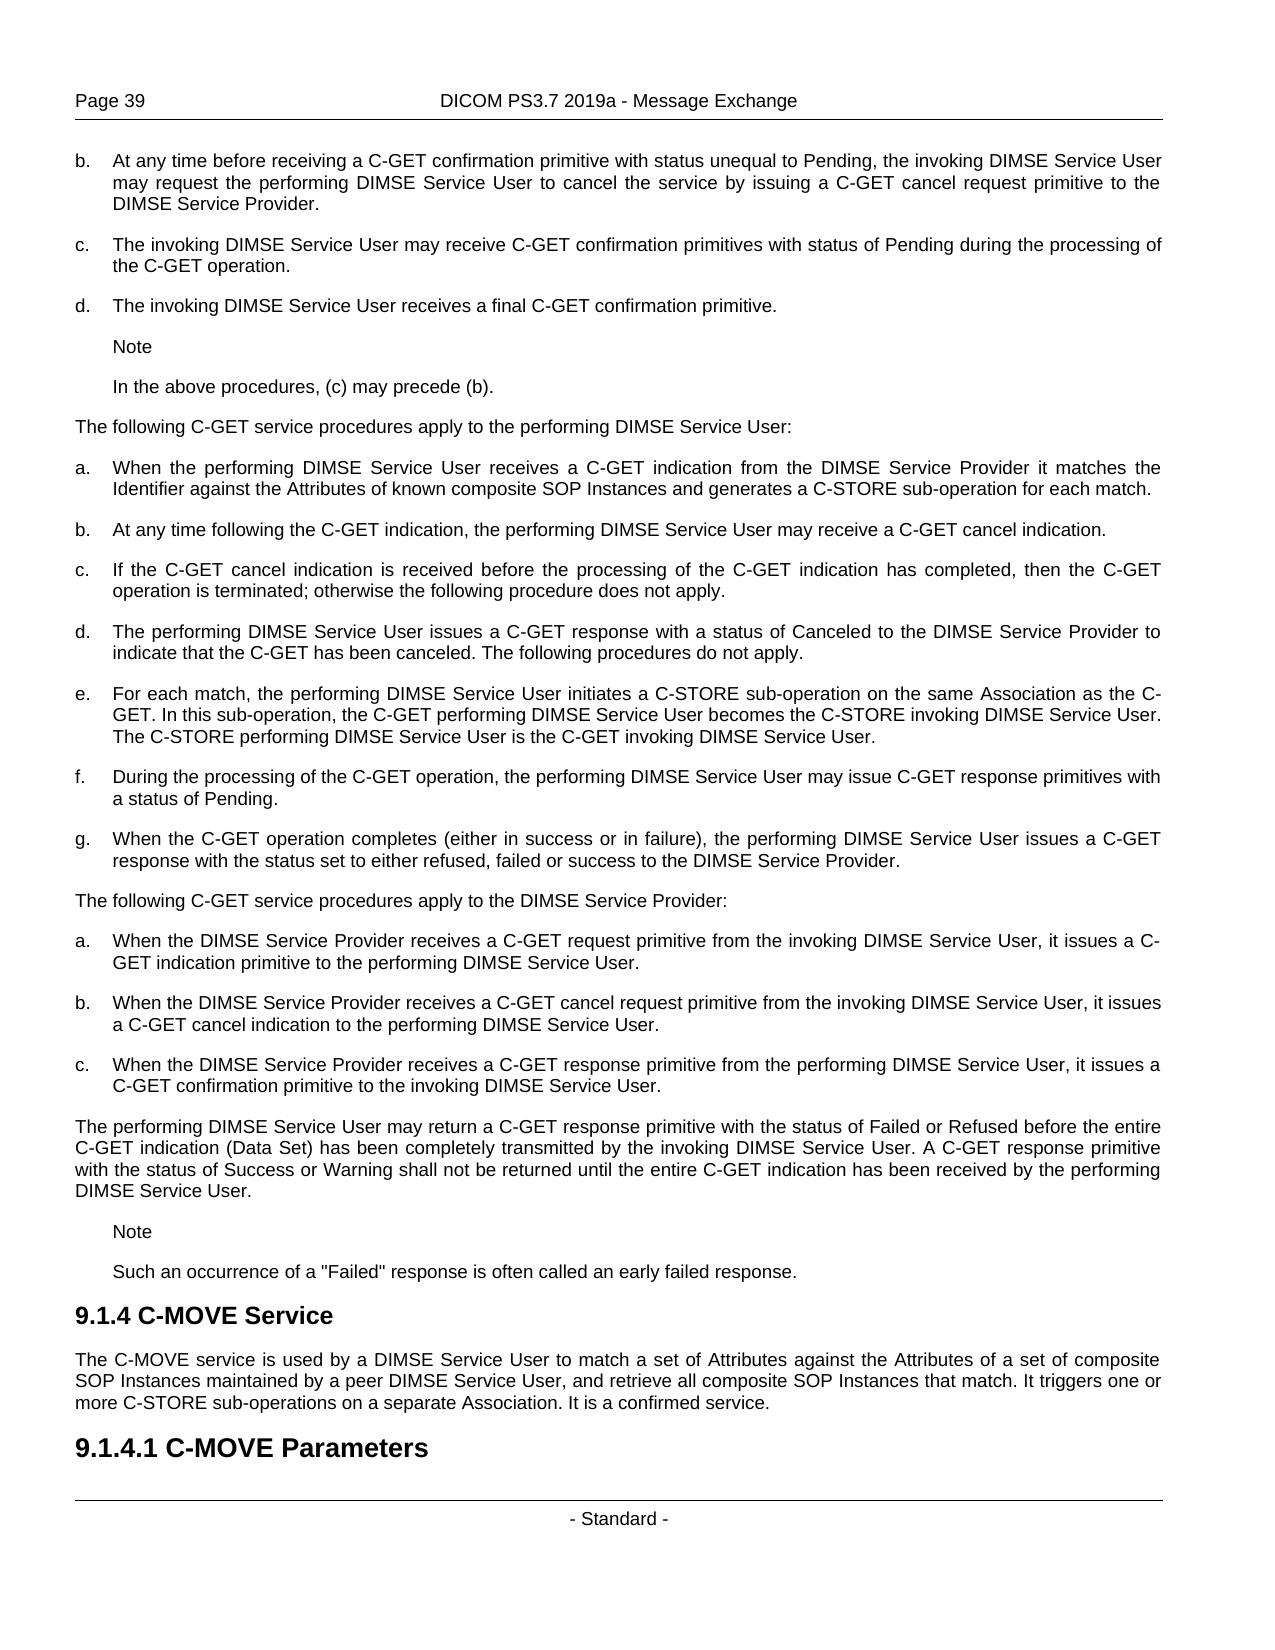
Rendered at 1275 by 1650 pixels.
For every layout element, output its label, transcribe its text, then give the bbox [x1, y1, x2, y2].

list The invoking DIMSE Service User receives a final C-GET confirmation primitive. [75, 295, 1162, 317]
list During the processing of the C-GET operation, the performing DIMSE Service User may issue C-GET response primitives with a status of Pending. [75, 766, 1162, 809]
list When the DIMSE Service Provider receives a C-GET cancel request primitive from the invoking DIMSE Service User, it issues a C-GET cancel indication to the performing DIMSE Service User. [75, 992, 1162, 1035]
text 9.1.4 C-MOVE Service [75, 1301, 1162, 1330]
text The performing DIMSE Service User may return a C-GET response primitive with the status of Failed or Refused before the entire C-GET indication (Data Set) has been completely transmitted by the invoking DIMSE Service User. A C-GET response primitive with the status of Success or Warning shall not be returned until the entire C-GET indication has been received by the performing DIMSE Service User. [75, 1116, 1162, 1202]
text Note [112, 336, 1125, 357]
text The following C-GET service procedures apply to the performing DIMSE Service User: [75, 416, 1162, 438]
text Note [112, 1221, 1125, 1242]
list When the C-GET operation completes (either in success or in failure), the performing DIMSE Service User issues a C-GET response with the status set to either refused, failed or success to the DIMSE Service Provider. [75, 828, 1162, 871]
list For each match, the performing DIMSE Service User initiates a C-STORE sub-operation on the same Association as the C-GET. In this sub-operation, the C-GET performing DIMSE Service User becomes the C-STORE invoking DIMSE Service User. The C-STORE performing DIMSE Service User is the C-GET invoking DIMSE Service User. [75, 682, 1162, 747]
text 9.1.4.1 C-MOVE Parameters [75, 1432, 1162, 1463]
list When the performing DIMSE Service User receives a C-GET indication from the DIMSE Service Provider it matches the Identifier against the Attributes of known composite SOP Instances and generates a C-STORE sub-operation for each match. [75, 457, 1162, 500]
list When the DIMSE Service Provider receives a C-GET request primitive from the invoking DIMSE Service User, it issues a C-GET indication primitive to the performing DIMSE Service User. [75, 930, 1162, 973]
list If the C-GET cancel indication is received before the processing of the C-GET indication has completed, then the C-GET operation is terminated; otherwise the following procedure does not apply. [75, 559, 1162, 602]
list When the DIMSE Service Provider receives a C-GET response primitive from the performing DIMSE Service User, it issues a C-GET confirmation primitive to the invoking DIMSE Service User. [75, 1054, 1162, 1097]
list At any time following the C-GET indication, the performing DIMSE Service User may receive a C-GET cancel indication. [75, 518, 1162, 540]
text Such an occurrence of a "Failed" response is often called an early failed response. [112, 1261, 1125, 1282]
text In the above procedures, (c) may precede (b). [112, 376, 1125, 397]
text The following C-GET service procedures apply to the DIMSE Service Provider: [75, 890, 1162, 911]
list At any time before receiving a C-GET confirmation primitive with status unequal to Pending, the invoking DIMSE Service User may request the performing DIMSE Service User to cancel the service by issuing a C-GET cancel request primitive to the DIMSE Service Provider. [75, 150, 1162, 215]
list The invoking DIMSE Service User may receive C-GET confirmation primitives with status of Pending during the processing of the C-GET operation. [75, 233, 1162, 277]
text The C-MOVE service is used by a DIMSE Service User to match a set of Attributes against the Attributes of a set of composite SOP Instances maintained by a peer DIMSE Service User, and retrieve all composite SOP Instances that match. It triggers one or more C-STORE sub-operations on a separate Association. It is a confirmed service. [75, 1349, 1162, 1413]
list The performing DIMSE Service User issues a C-GET response with a status of Canceled to the DIMSE Service Provider to indicate that the C-GET has been canceled. The following procedures do not apply. [75, 621, 1162, 664]
